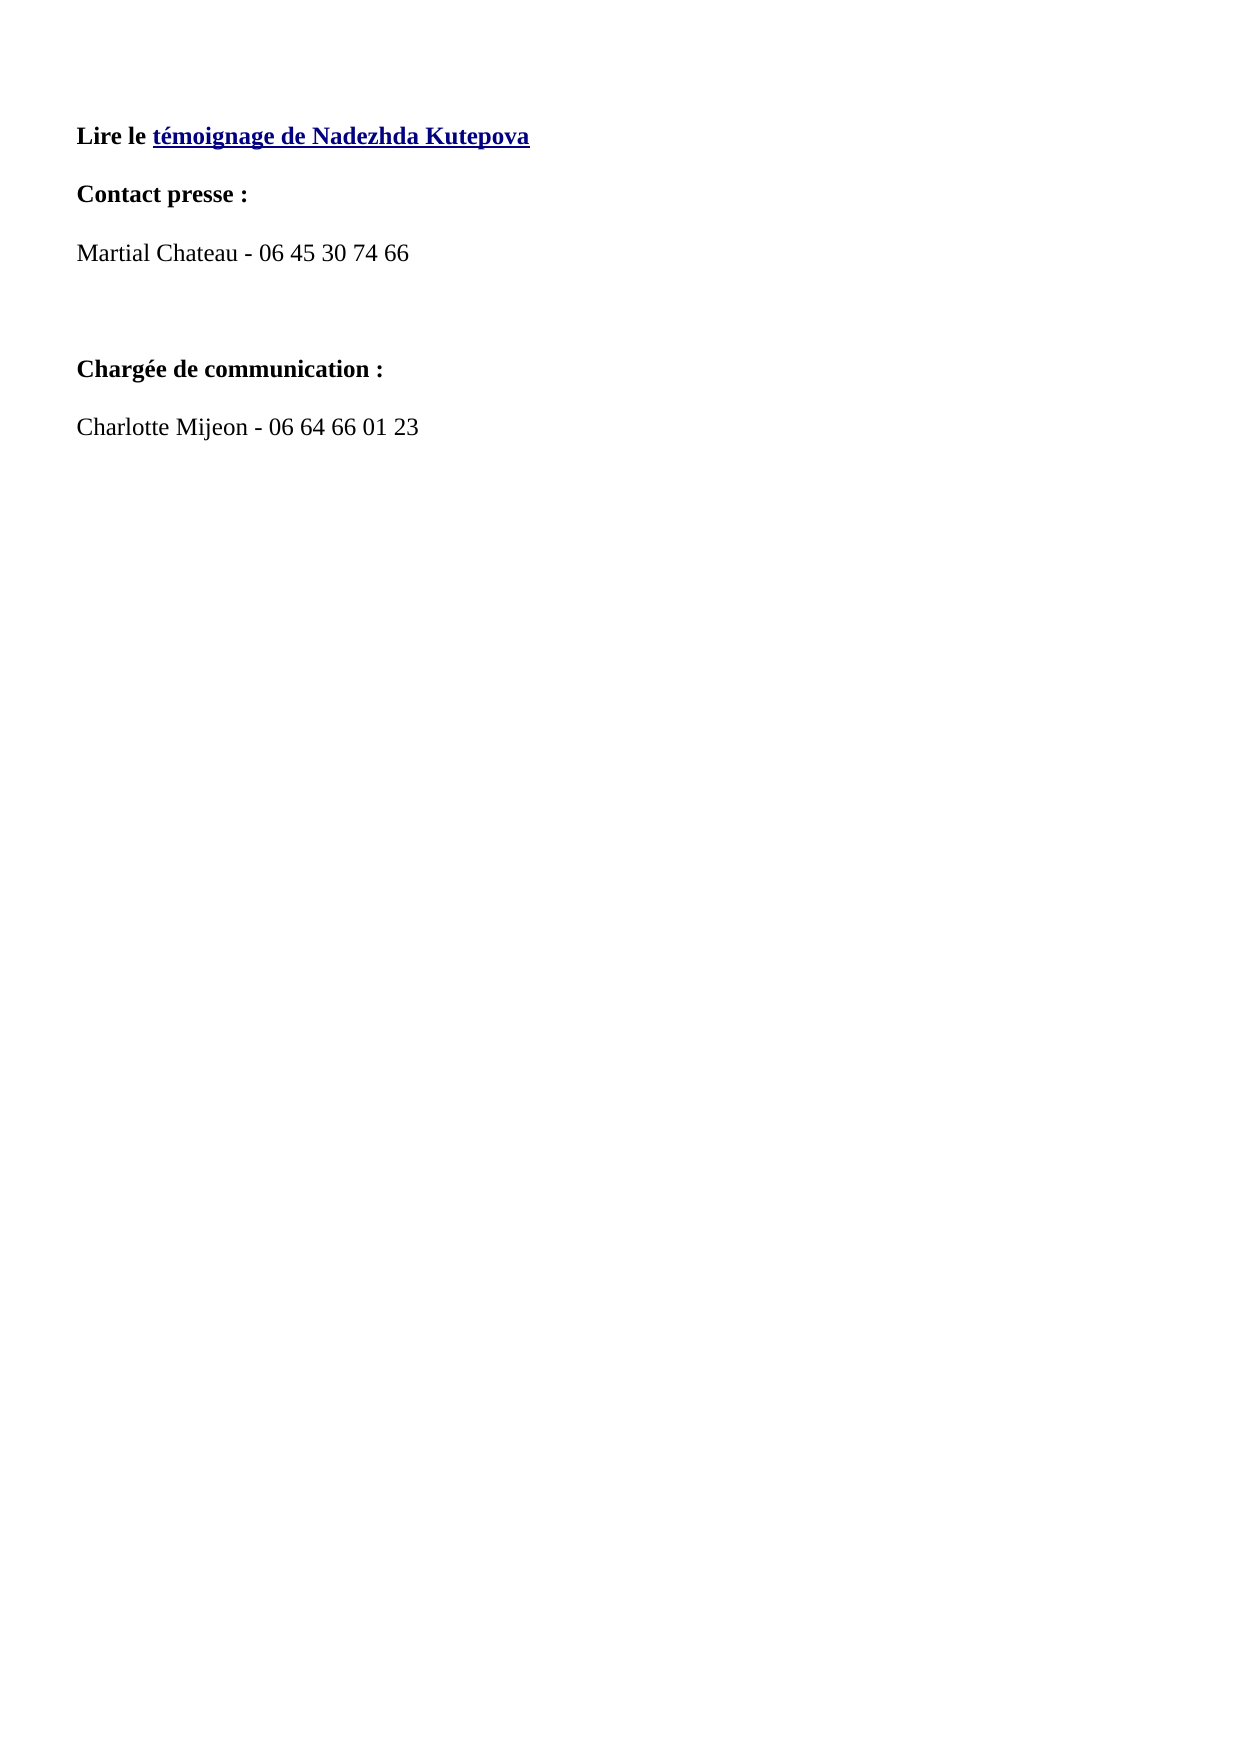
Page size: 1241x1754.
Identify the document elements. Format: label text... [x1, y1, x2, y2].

table_header Lire le témoignage de Nadezhda Kutepova Contact presse : Martial Chateau - 06 45 30 74 66 Chargée de communication : Charlotte Mijeon - 06 64 66 01 23 [73, 118, 1167, 444]
